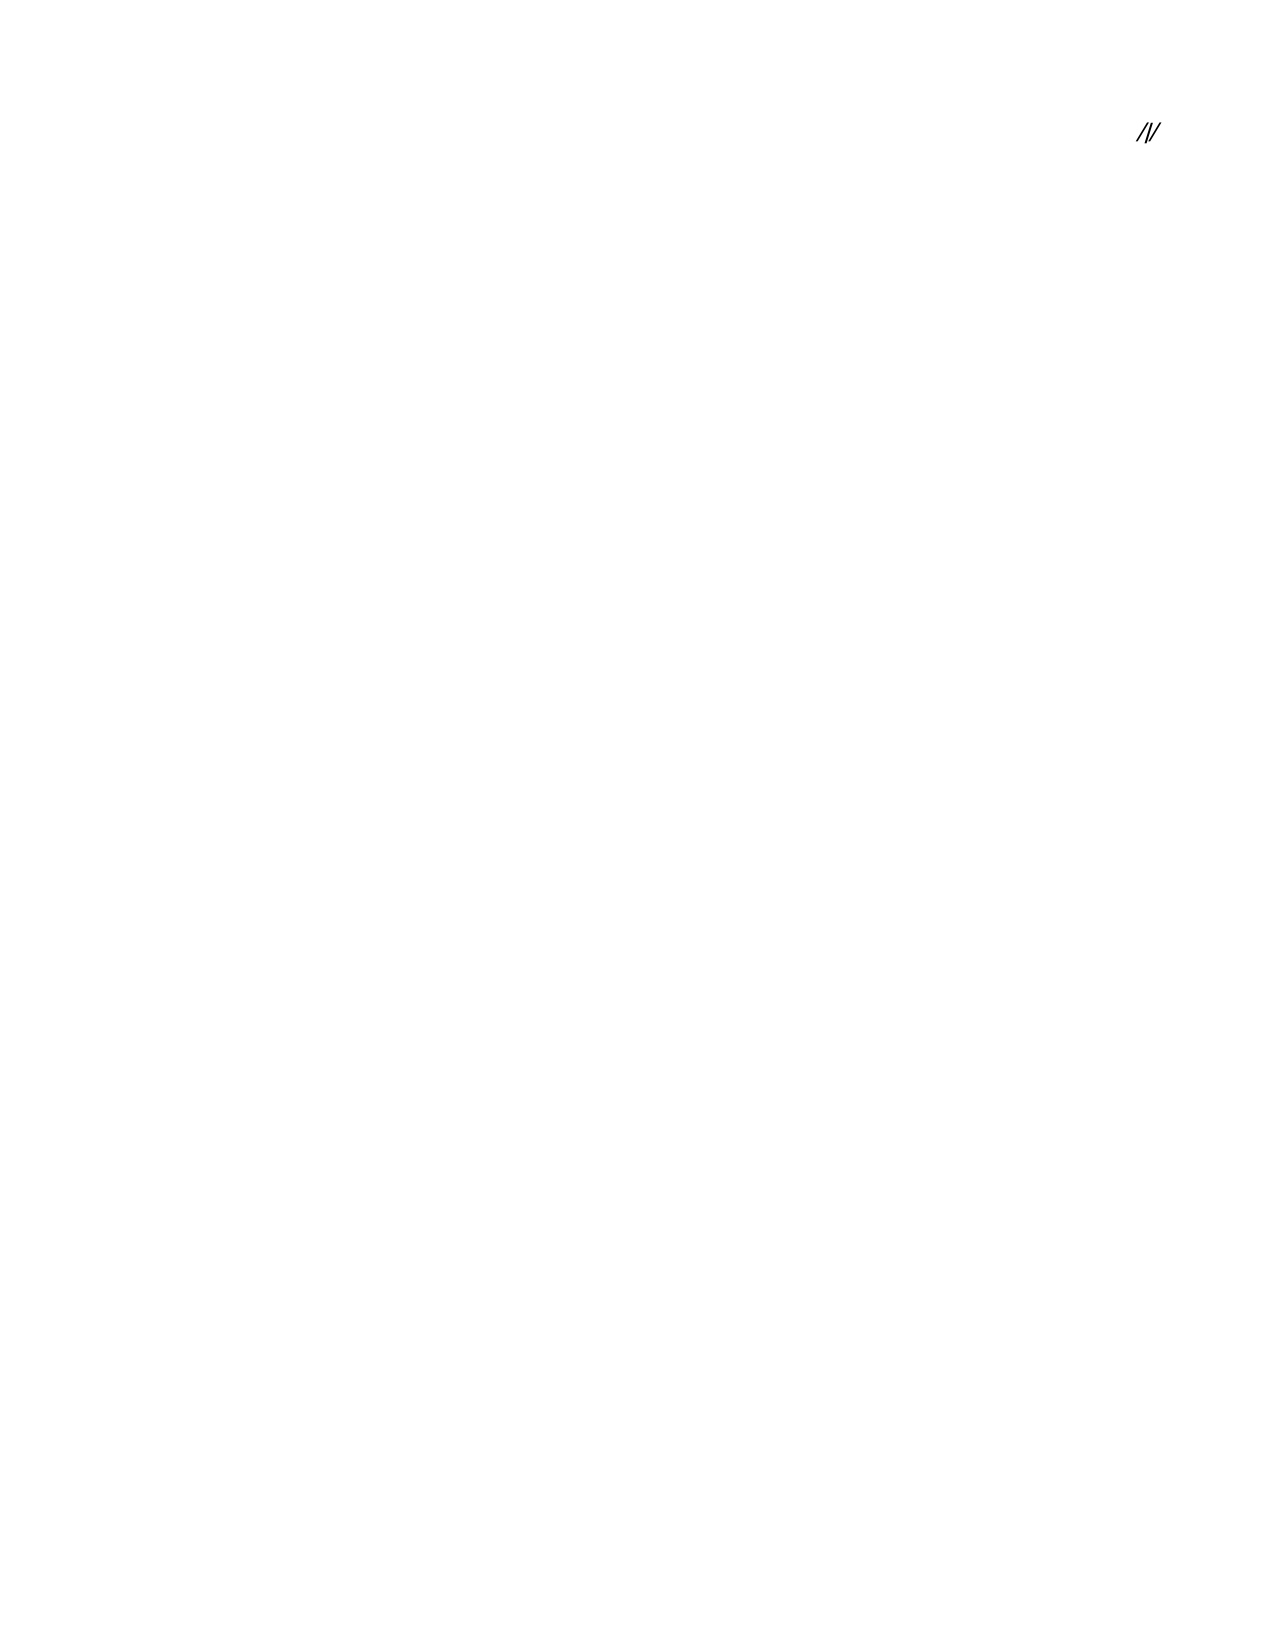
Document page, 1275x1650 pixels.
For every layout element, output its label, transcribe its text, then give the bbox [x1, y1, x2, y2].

text ⁄∕⁄ [118, 118, 1157, 147]
